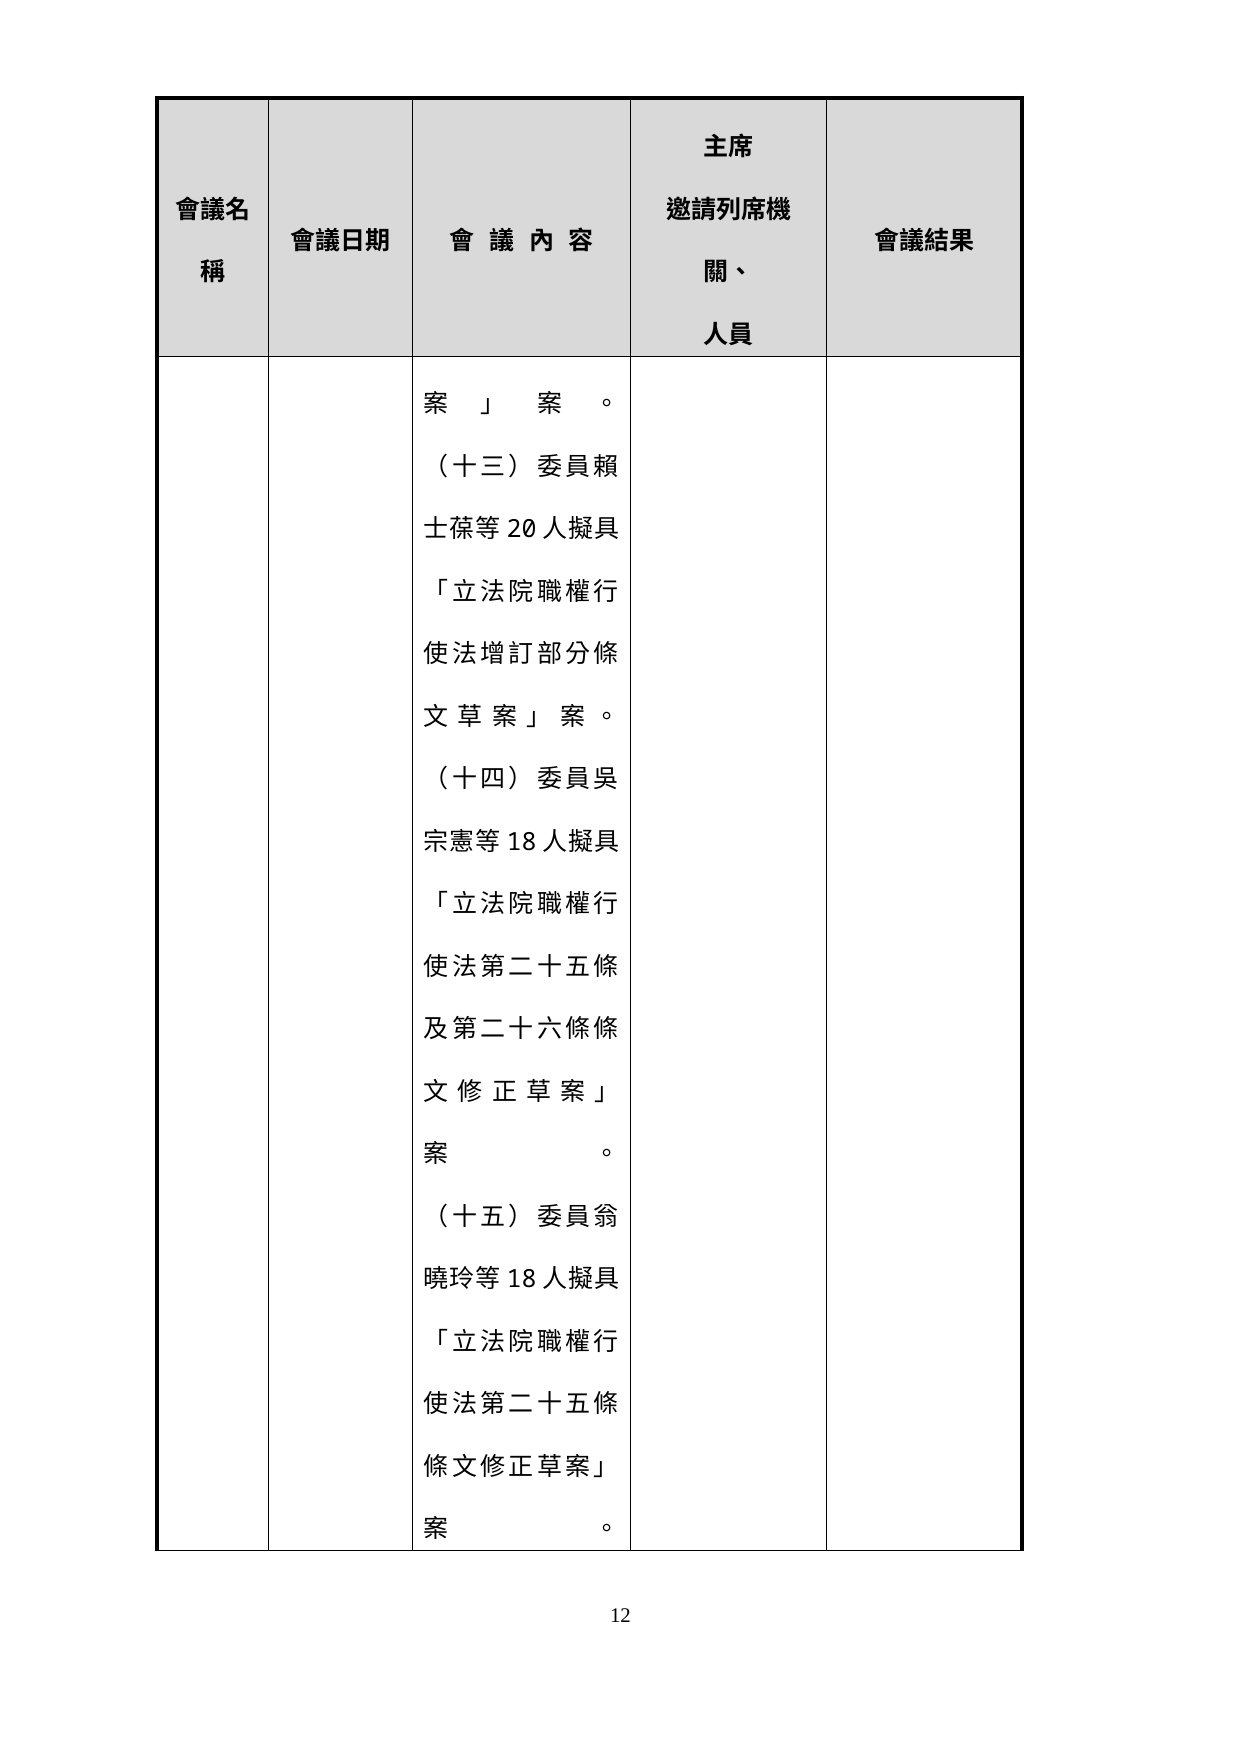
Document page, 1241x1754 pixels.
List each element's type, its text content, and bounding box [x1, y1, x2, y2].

table_header 會議日期 [269, 100, 412, 356]
table_header 會議名稱 [159, 100, 268, 356]
table_header 會議結果 [827, 100, 1020, 356]
table_header 主席 邀請列席機關、 人員 [631, 100, 826, 356]
table_cell [159, 357, 268, 1550]
table_cell [269, 357, 412, 1550]
table_header 會議內容 [413, 100, 630, 356]
table_cell [827, 357, 1020, 1550]
table_cell 案」案。 （十三）委員賴士葆等20人擬具「立法院職權行使法增訂部分條文草案」案。 （十四）委員吳宗憲等18人擬具「立法院職權行使法第二十五條及第二十六條條文修正草案」案。 （十五）委員翁曉玲等18人擬具「立法院職權行使法第二十五條條文修正草案」案。 [413, 357, 630, 1550]
table_cell [631, 357, 826, 1550]
